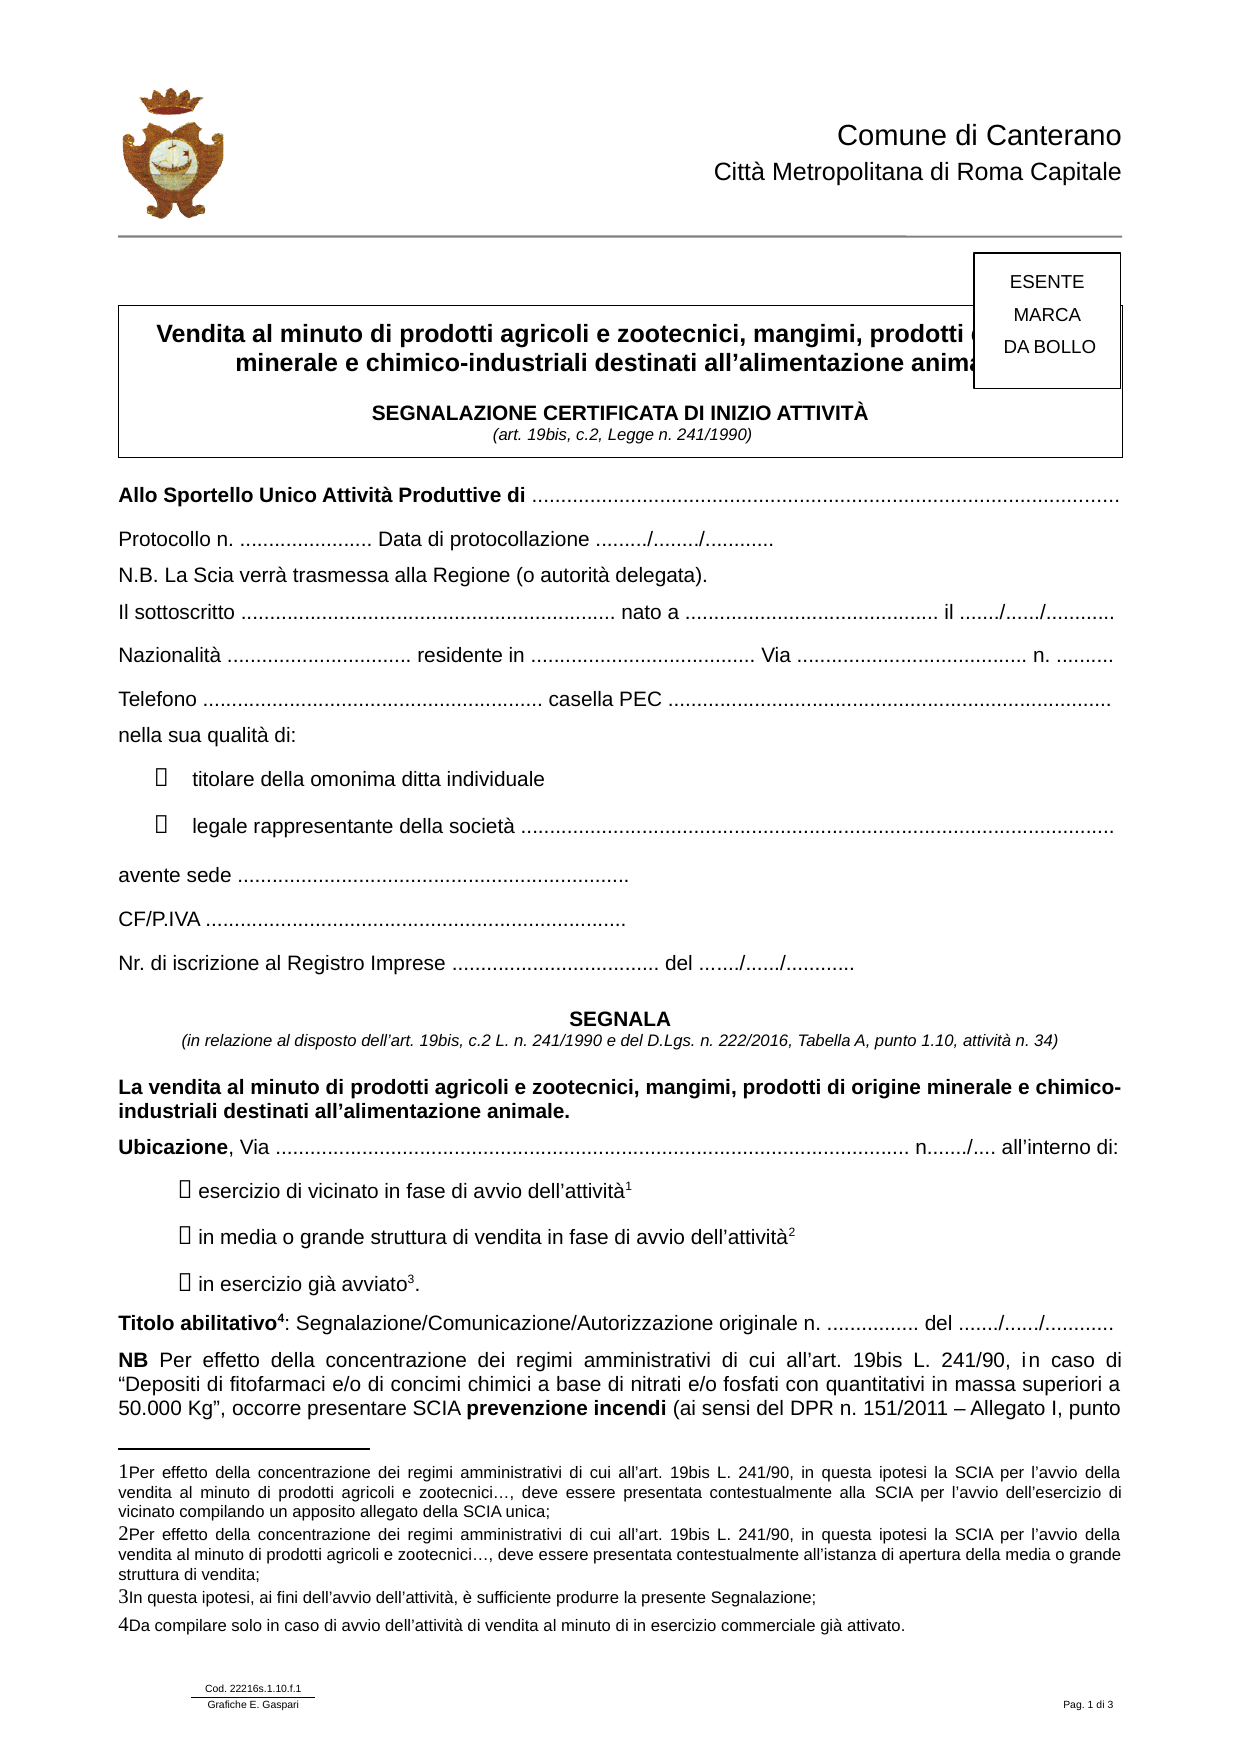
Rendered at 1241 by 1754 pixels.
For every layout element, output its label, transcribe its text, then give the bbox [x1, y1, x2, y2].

table_header Vendita al minuto di prodotti agricoli e zootecnici, mangimi, prodotti di origine minerale e chimico-industriali destinati all’alimentazione animale SEGNALAZIONE CERTIFICATA DI INIZIO ATTIVITÀ (art. 19bis, c.2, Legge n. 241/1990) [119, 306, 1122, 457]
text La vendita al minuto di prodotti agricoli e zootecnici, mangimi, prodotti di origine minerale e chimico-industriali destinati all’alimentazione animale. [118, 1074, 1122, 1122]
text In questa ipotesi, ai fini dell’avvio dell’attività, è sufficiente produrre la presente Segnalazione; [118, 1583, 1122, 1608]
text  titolare della omonima ditta individuale [153, 760, 1122, 794]
text Nazionalità ................................ residente in ....................................... Via ........................................ n. .......... [118, 643, 1122, 667]
text Titolo abilitativo: Segnalazione/Comunicazione/Autorizzazione originale n. ................ del ......./....../............ [118, 1311, 1122, 1335]
text Città Metropolitana di Roma Capitale [224, 157, 1122, 185]
text Il sottoscritto ................................................................. nato a ............................................ il ......./....../............ [118, 599, 1122, 623]
text (in relazione al disposto dell’art. 19bis, c.2 L. n. 241/1990 e del D.Lgs. n. 222/2016, Tabella A, punto 1.10, attività n. 34) [118, 1030, 1122, 1049]
text Telefono ........................................................... casella PEC ............................................................................. [118, 687, 1122, 711]
picture [122, 87, 224, 219]
text Comune di Canterano [224, 118, 1122, 152]
text Protocollo n. ....................... Data di protocollazione ........./......../............ [118, 527, 1122, 551]
text  esercizio di vicinato in fase di avvio dell’attività [177, 1171, 1122, 1206]
text N.B. La Scia verrà trasmessa alla Regione (o autorità delegata). [118, 563, 1122, 587]
text Nr. di iscrizione al Registro Imprese .................................... del ......./....../............ [118, 950, 1122, 974]
text SEGNALA [118, 1006, 1122, 1030]
text NB Per effetto della concentrazione dei regimi amministrativi di cui all’art. 19bis L. 241/90, in caso di “Depositi di fitofarmaci e/o di concimi chimici a base di nitrati e/o fosfati con quantitativi in massa superiori a 50.000 Kg”, occorre presentare SCIA prevenzione incendi (ai sensi del DPR n. 151/2011 – Allegato I, punto [118, 1348, 1122, 1419]
text  legale rappresentante della società ....................................................................................................... [153, 806, 1122, 840]
text Ubicazione, Via .............................................................................................................. n......./.... all’interno di: [118, 1135, 1122, 1159]
text Per effetto della concentrazione dei regimi amministrativi di cui all’art. 19bis L. 241/90, in questa ipotesi la SCIA per l’avvio della vendita al minuto di prodotti agricoli e zootecnici…, deve essere presentata contestualmente alla SCIA per l’avvio dell’esercizio di vicinato compilando un apposito allegato della SCIA unica; [118, 1459, 1122, 1521]
text Da compilare solo in caso di avvio dell’attività di vendita al minuto di in esercizio commerciale già attivato. [118, 1612, 1122, 1636]
text Per effetto della concentrazione dei regimi amministrativi di cui all’art. 19bis L. 241/90, in questa ipotesi la SCIA per l’avvio della vendita al minuto di prodotti agricoli e zootecnici…, deve essere presentata contestualmente all’istanza di apertura della media o grande struttura di vendita; [118, 1521, 1122, 1583]
text nella sua qualità di: [118, 723, 1122, 747]
text CF/P.IVA ......................................................................... [118, 907, 1122, 931]
text  in esercizio già avviato. [177, 1264, 1122, 1299]
text avente sede .................................................................... [118, 863, 1122, 887]
text  in media o grande struttura di vendita in fase di avvio dell’attività [177, 1218, 1122, 1252]
text Allo Sportello Unico Attività Produttive di [118, 483, 1122, 507]
